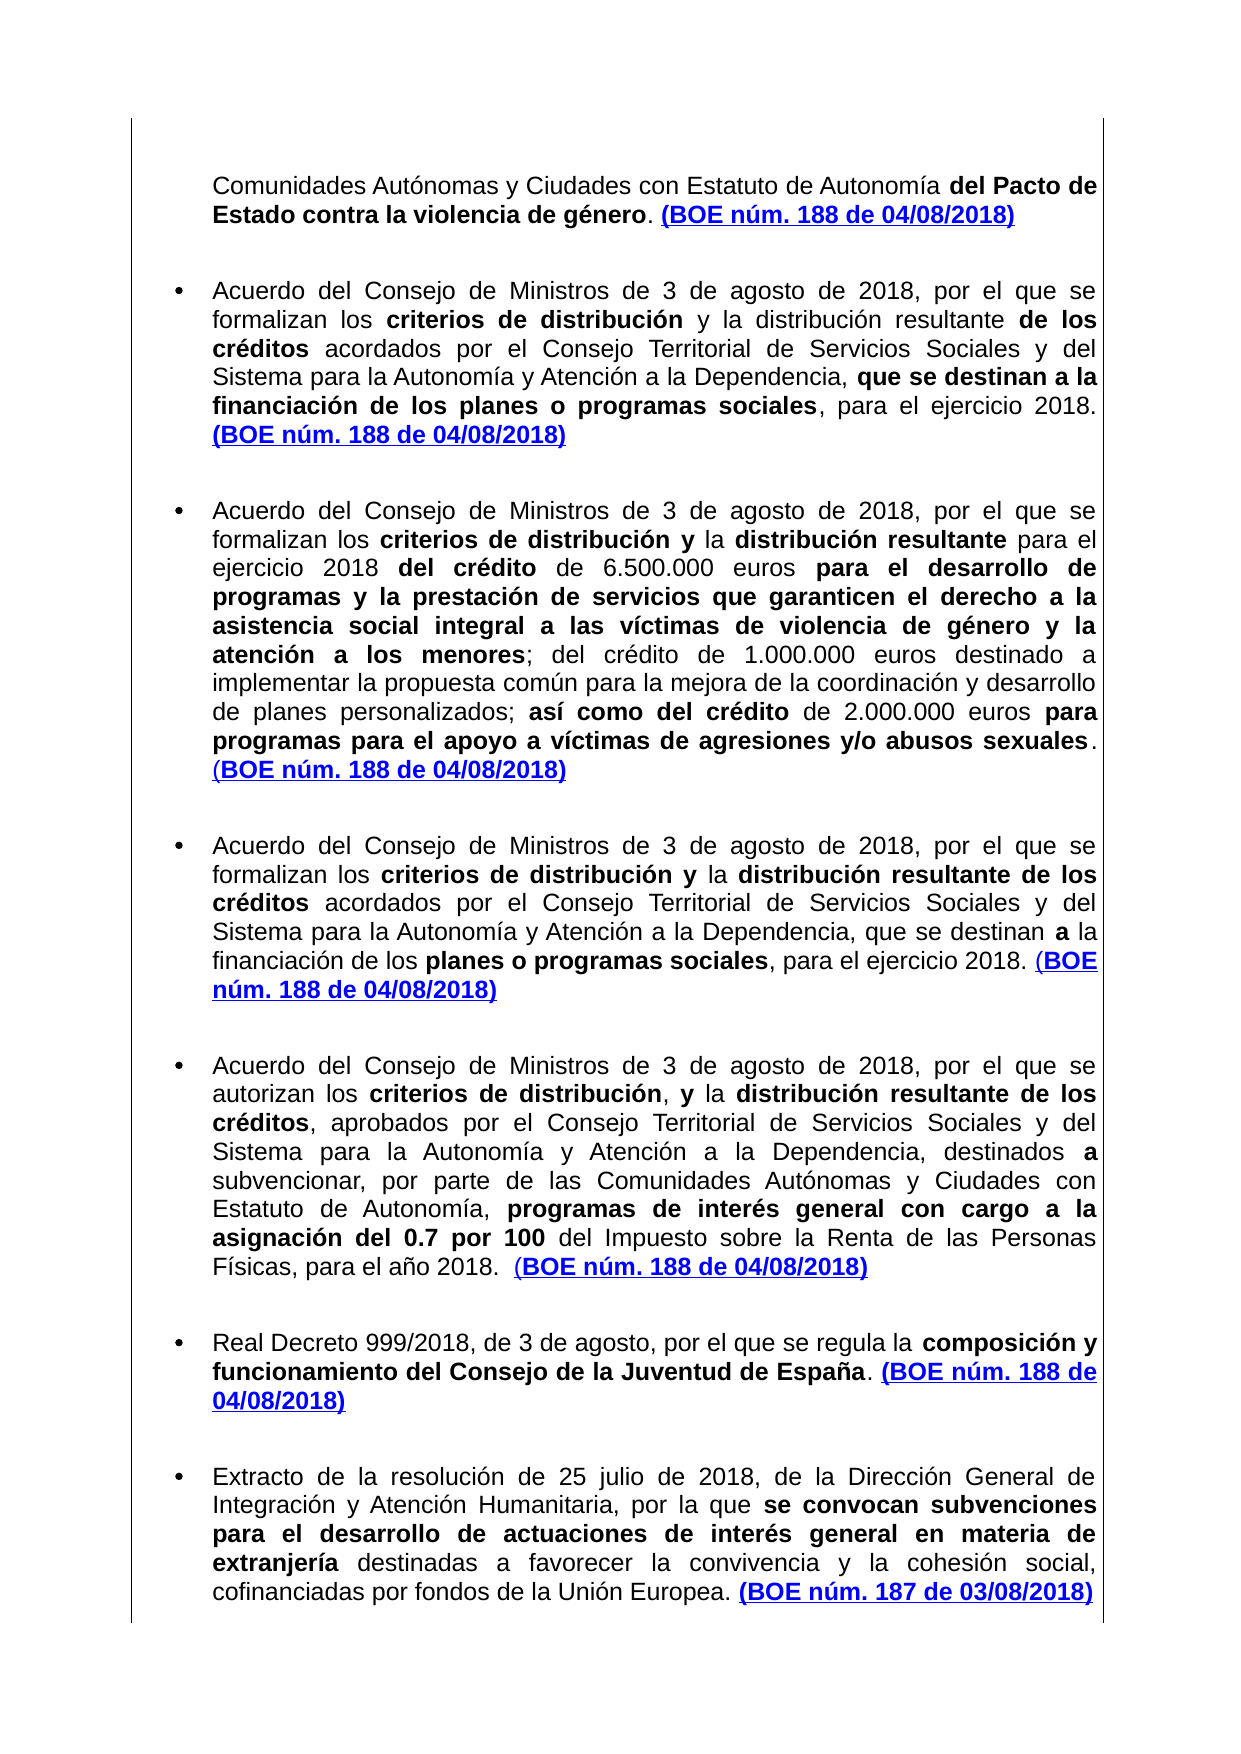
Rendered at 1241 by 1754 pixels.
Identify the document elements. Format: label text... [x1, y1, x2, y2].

table_cell 1. INFORMACIÓ D'INTERÉS Festivals amb valors i #PuntVioleta. Institut Valencià de les Dones i per la Igualtat de Gènere, lVAJ, Agència Valenciana del Turisme i Calcsicova. Durant el mes d'agost, els Punts Violeta estaran als següents festivals: Del 8 a l’11: Leyendas Rock Fest. Del 8 al 12: Medusa Sunbeach Festival. Del 16 al 22: Rototom Sound Splash. #CSTierradeFestivales. Diputació de Castelló: El Govern provincial ha introduït per primera vegada en els plecs de contractació del patrocini d'aquests festivals una bateria de requeriments relacionats amb la conscienciació i prevenció de comportaments sexistes. No és NO. Mentre no diga sí, també és no. IVAJ: Vídeo interactiu per a identificar conductes masclistes que estan normalitzades entre els joves, des de diferents perspectives. Campanya M’Importa, Educació en Valors. 2. INFORMES I ESTUDIS Seminari de Govern, Estiu 2018 (20, 21 i 22 de juliol, Castalla-Biar). Informe jurídico-social sobre la situación de las personas inmigrantes en la Comunitat Valenciana. VVAA, Instituto de Derechos Humanos (Universitat de València): Segons l'enquesta sobre el sentiment d'integració que inclou aquest estudi, el 20% de l'alumnat immigrant a la Comunitat no se sent integrat en la seua escola. Las políticas de familia en España: una perspectiva comparada. Vaquero, A.; Lago, S. Universidad de Vigo. La generación 1.5 de inmigrantes en España: ¿La crisis de empleo les ha afectado igual que a la primera generación? Arcarons, A. F.; Muñoz-Comet J. Revista de Investigaciones Sociológicas núm. 164 (CIS). Lesbofobia, homofobia y transfobia en el sistema educativo. Un acercamiento cualitativo. Gobierno Vasco. Gestión de la migración: propuesta de medidas a corto plazo, desembarque y centros controlados. Comissió Europea. 3. NORMATIVA EN MATÈRIA SOCIAL Generalitat: Resolució d'11 de juliol de 2018, de la Vicepresidència i Conselleria d'Igualtat i Polítiques Inclusives, per la qual es concedeixen subvencions per a impulsar l'elaboració de plans municipals d'inclusió i cohesió social per a l'exercici 2018 i es dóna publicitat a aquestes. (DOGV núm. 8342, de 19/7/2018) Instruccions de 13 de juliol de 2018, de la Direcció General de Política Educativa, per les quals es regula el funcionament de les unitats pedagògiques hospitalàries ubicades en hospitals públics de la Comunitat Valenciana per al curs 2018-2019. (DOGV núm. 8344, de 23/7/2018) Resolució de 13 de juliol de 2018, de la Vicepresidència i Conselleria d’Igualtat i Polítiques Inclusives, per la qual es convoquen subvencions dirigides a programes de promoció dels drets de la infància i de participació infantil per a l’exercici 2018. (DOGV núm. 8346, de 25/7/2018) Resolució d’11 de juliol de 2018, de la Vicepresidència i Conselleria d’Igualtat i Polítiques Inclusives, per la qual es concedeixen subvencions per al finançament de programes de desenvolupament comunitari per a l’exercici 2018. (DOGV núm. 8346, de 25/7/2018) Resolució d’11 de juliol de 2018, de la Vicepresidència i Conselleria d’Igualtat i Polítiques Inclusives, per la qual es concedeixen subvencions destinades a la realització de projectes dirigits a la integració social de persones immigrants per a l’exercici 2018, i se’n dóna publicitat. (DOGV núm. 8346, de 25/7/2018) Decret 98/2018, de 20 de juliol, del Consell, pel qual s’aproven les bases reguladores i la convocatòria per a la concessió de subvencions directes a famílies monoparentals, per a compensar despeses relacionades amb la protecció de la salut en 2018. (DOGV núm. 8346, de 25/7/2018) Resolució de 16 de juliol de 2018, del director general de l’Institut Valencià de la Joventut, per la qual es convoquen set beques per a la realització de pràctiques professionals a l’Institut Valencià de la Joventut. (DOGV núm. 8346, de 25/7/2018) Termini de sol·licitud: del 26 de juliol al 16 d'agost de 2018. Resolució de 13 de juliol de 2018, del director general del Servei Valencià d’Ocupació i Formació, per la qual es convoquen per a l’exercici 2018 les subvencions destinades a la contractació de persones en situació de desocupació de llarga durada per corporacions locals de la Comunitat Valenciana, en aplicació de l’Ordre 8/2016, de 7 de juliol, de la Conselleria d’Economia Sostenible, Sectors Productius, Comerç i Treball. (DOGV núm. 8346, de 25/7/2018) Resolució de 24 de juliol 2018, de la Vicepresidència i Conselleria d’Igualtat i Polítiques Inclusives, per la qual es concedeixen subvencions en matèria d’igualtat en la diversitat. (DOGV núm. 8348, de 27/7/2018) Resolució de 24 de juliol de 2018, del director general del Servei Valencià d'Ocupació i Formació, per la qual es convoca per a l'exercici 2018 el Programa de foment de la contractació indefinida de persones joves qualificades (AVALEM JOVES), en el marc del Sistema Nacional de Garantia Juvenil. (DOGV núm 8348, de 27/7/2018) Resolució de 27 de juliol de 2018, del director general de Diversitat Funcional, per la qual es resol el procediment de selecció de sol·licituds d’entitats d’iniciativa social per a acollir-se al règim d’acords d’acció concertada en matèria de serveis socials, en el sector d’atenció a persones amb diversitat funcional. (DOGV núm 8349, de 28/7/2018) Resolució de 23 de juliol de 2018, de la Vicepresidència i Conselleria d’Igualtat i Polítiques Inclusives, per la qual es concedeixen subvencions dirigides a centres de dia, programes de prevenció, protecció i inserció de xiquets, xiquetes i adolescents en situació de risc o amb mesures jurídiques de protecció, i programes d’emancipació i autonomia personal de joves extutelats que hagen arribat a la majoria d’edat per a l’exercici 2018. (DOGV núm 8350, de 30/7/2018) Resolució de 24 de juliol de 2018, de la Vicepresidència i Conselleria d’Igualtat i Polítiques Inclusives, per la qual es concedeixen i es dóna publicitat a les subvencions a entitats locals i entitats sense ànim lucratiu, per a la millora de les condicions d’accessibilitat al medi físic convocades per a l’exercici 2018. (DOGV núm 8350, de 30/7/2018) Resolució de 24 de juliol de 2018, del director general del Servei Valencià d'Ocupació i Formació, per la qual es convoca, per a l'exercici 2018, el Programa de foment de la contractació en pràctiques de persones joves qualificades (Avalem Joves), en el marc del Sistema Nacional de Garantia Juvenil. (DOGV núm 8350, de 30/7/2018) Resolució de 25 de juliol de 2018, del director general de l'Institut Valencià de la Joventut, per la qual es convoca el Premi IVAJ Websèrie Jove, 2018. (DOGV núm 8352, de 1/8/2018) Resolució de 30 de juliol de 2018, de la Vicepresidència i Conselleria d'Igualtat i Polítiques Inclusives, per la qual es convoquen sis beques per a la realització de pràctiques professionals en la Direcció General de l'Agència Valenciana d'Igualtat en la Diversitat. (DOGV núm 8353, de 2/8/2018) Informació pública del Projecte d'ordre de la Conselleria d'Economia Sostenible, Sectors Productius, Comerç i Treball, per la qual s'estableixen les bases reguladores de les subvencions públiques destinades a la integració sociolaboral de treballadors i treballadores en situació o risc d'exclusió social en empreses d'inserció i en empreses ordinàries de treball. (DOGV núm 8353, de 2/8/2018) Resolució de 30 de juliol de 2018, del director general del Servei Valencià d'Ocupació i Formació, per la qual es convoca per a l'exercici 2018 el Programa de foment de la contractació indefinida de determinats col·lectius vulnerables en l'àmbit territorial de la Comunitat Valenciana, regulat en l'Ordre 10/2018, de 12 de juliol, de la Conselleria d'Economia Sostenible, Sectors Productius, Comerç i Treball. (DOGV núm 8354, de 3/8/2018) Resolució de 31 de juliol de 2018, del director general del Servei Valencià d'Ocupació i Formació, per la qual es convoca per a l'exercici 2018 el Programa de foment de la contractació en pràctiques de determinats col·lectius vulnerables en l'àmbit territorial de la Comunitat Valenciana, regulat en l'Ordre 10/2018, de 12 de juliol, de la Conselleria d'Economia sostenible, Sectors Productius, Comerç i Treball. (DOGV núm 8354, de 3/8/2018) Informació pública del Projecte d'ordre de la Vicepresidència i Conselleria d'Igualtat i Polítiques Inclusives, per la qual es modifica l'Ordre 1/2016, de 20 de gener, de la Vicepresidència i Conselleria d'Igualtat i Polítiques Inclusives, per la qual s'estableixen les bases reguladores per a la concessió d'ajudes i subvencions en matèria d'atenció a persones amb diversitat funcional, promoció de l'autonomia personal i de l'accessibilitat. (DOGV núm 8354, de 3/8/2018) Resolució de 2 d'agost de 2018, del director general de l'Institut Valencià de la Joventut, per la qual es resol la convocatòria de places en les residències juvenils per al curs 2018/2019, per a joves. (DOGV núm 8355, de 6/8/2018) Resolució de 2 d'agost de 2018, del director general del Servei Valencià d'Ocupació i Formació, per la qual es convoca per a l'exercici 2018 el Programa de foment de la conversió a indefinit de contractes temporals de determinats col·lectius vulnerables en l'àmbit territorial de la Comunitat Valenciana, regulades en l'Ordre 10/2018, de 12 de juliol, de la Conselleria d'Economia Sostenible, Sectors Productius, Comerç i Treball. (DOGV núm 8356, de 7/8/2018) Resolució de 6 d'agost de 2018, del director general d'Administració Local, sobre les ajudes destinades a finançar actuacions a realitzar pels municipis i entitats locals menors de la Comunitat Valenciana, referides a facilitar l'accessibilitat de les cases consistorials i edificis públics destinats a tercera edat, a persones amb discapacitat o diversitat funcional i a altres usos públics, mitjançant l'eliminació de barreres arquitectòniques, convocades per Resolució de 9 de maig de 2018, del secretari autonòmic de Presidència. (DOGV núm 8357, de 8/8/2018) Universitats: Extracte de la Resolució de 25 de juny de 2018, del degà de la Facultat de Ciències Socials, per la qual es convoca i s'estableixen les bases reguladores de la VI edició del Premi Jane Addams per a la inclusió de la perspectiva de gènere en els treballs de fi de grau de la Facultat de Ciències Socials en el curs 2017-2018. (DOGV núm. 8343, de 20/7/2018) Administración General del Estado: Real Decreto-ley 9/2018, de 3 de agosto, de medidas urgentes para el desarrollo del Pacto de Estado contra la violencia de género. (BOE núm. 188 de 04/08/2018) Acuerdo del Consejo de Ministros de 3 de agosto de 2018, por el que se formalizan los criterios de distribución y la distribución resultante para el ejercicio 2018 del crédito de 100.000.000 euros para el desarrollo por las Comunidades Autónomas y Ciudades con Estatuto de Autonomía del Pacto de Estado contra la violencia de género. (BOE núm. 188 de 04/08/2018) Acuerdo del Consejo de Ministros de 3 de agosto de 2018, por el que se formalizan los criterios de distribución y la distribución resultante de los créditos acordados por el Consejo Territorial de Servicios Sociales y del Sistema para la Autonomía y Atención a la Dependencia, que se destinan a la financiación de los planes o programas sociales, para el ejercicio 2018. (BOE núm. 188 de 04/08/2018) Acuerdo del Consejo de Ministros de 3 de agosto de 2018, por el que se formalizan los criterios de distribución y la distribución resultante para el ejercicio 2018 del crédito de 6.500.000 euros para el desarrollo de programas y la prestación de servicios que garanticen el derecho a la asistencia social integral a las víctimas de violencia de género y la atención a los menores; del crédito de 1.000.000 euros destinado a implementar la propuesta común para la mejora de la coordinación y desarrollo de planes personalizados; así como del crédito de 2.000.000 euros para programas para el apoyo a víctimas de agresiones y/o abusos sexuales. (BOE núm. 188 de 04/08/2018) Acuerdo del Consejo de Ministros de 3 de agosto de 2018, por el que se formalizan los criterios de distribución y la distribución resultante de los créditos acordados por el Consejo Territorial de Servicios Sociales y del Sistema para la Autonomía y Atención a la Dependencia, que se destinan a la financiación de los planes o programas sociales, para el ejercicio 2018. (BOE núm. 188 de 04/08/2018) Acuerdo del Consejo de Ministros de 3 de agosto de 2018, por el que se autorizan los criterios de distribución, y la distribución resultante de los créditos, aprobados por el Consejo Territorial de Servicios Sociales y del Sistema para la Autonomía y Atención a la Dependencia, destinados a subvencionar, por parte de las Comunidades Autónomas y Ciudades con Estatuto de Autonomía, programas de interés general con cargo a la asignación del 0.7 por 100 del Impuesto sobre la Renta de las Personas Físicas, para el año 2018. (BOE núm. 188 de 04/08/2018) Real Decreto 999/2018, de 3 de agosto, por el que se regula la composición y funcionamiento del Consejo de la Juventud de España. (BOE núm. 188 de 04/08/2018) Extracto de la resolución de 25 julio de 2018, de la Dirección General de Integración y Atención Humanitaria, por la que se convocan subvenciones para el desarrollo de actuaciones de interés general en materia de extranjería destinadas a favorecer la convivencia y la cohesión social, cofinanciadas por fondos de la Unión Europea. (BOE núm. 187 de 03/08/2018) Real Decreto-ley 7/2018, de 27 de julio, sobre el acceso universal al Sistema Nacional de Salud. (BOE núm.183, de 30/07/2018) Extracto de Resolución de 24 de julio de 2018 de la Presidencia del Consejo Superior de Deportes, por la que se convocan ayudas mujeres deportistas en el año 2018. (BOE núm. 183, de 30/07/2018) Resolución de 4 de julio de 2018, de la Secretaría de Estado de Empleo, por la que se aprueba la segunda convocatoria para la selección de operaciones que se financiarán con el Fondo Social Europeo en el marco del Programa Operativo de Empleo Juvenil. (BOE núm. 172, de 17/07/2018) Altres Comunitats: (Comunidad Autónoma del Principado de Asturias) Ley 5/2018, de 22 de junio, sobre derechos y garantías de la dignidad de las personas en el proceso del final de la vida. (BOE núm. 181 de 27/07/2018) Unió Europea: Dictamen del Comité Económico y Social Europeo sobre la «Financiación del pilar europeo de derechos sociales». (DOUE C 262/01, de 25/7/2018) 4. ESTADÍSTIQUES D'INTERÉS SOCIAL Enquesta de població activa, 2n. trimestre de 2018 (dades de la Comunitat Valenciana amb desagregació territorial provincial). Portal Estadístic de la Generalitat Valenciana: La taxa de desocupació de la Comunitat Valenciana se situa en el 15,6% de la població activa (15,28% a Espanya), 3 punts menys que fa un any i 1,5 punts menys que el trimestre anterior. La dels homes és del 14,1% i la de dones és del 17,4%. El 58,9% de la població de 16 i més anys és activa (58,8% a Espanya), 0,5 punts mes que el trimestre anterior. La taxa d'activitat dels homes és del 65,3% i la de dones del 52,8%. 124.100 llars de la Comunitat tenen a tots els seus membres actius desocupats, el 6,2% del total i 1 punt menys que el trimestre anterior. Encuesta de Población Activa (2º trimestre de 2018, datos de España). INE: La taxa d'atur baixa 1,46 punts i se situa en el 15,28%, 1,94 punts menys que fa un any. Per sexe, la taxa d'atur femenina baixa 1,46 punts (fins a 1.816.200 parades) i se situa en el 17,08%. La masculina ho fa en la mateixa quantia i queda en el 13,72% (1.673.900 aturats). Per contra, el nombre d'aturats puja en 7.400 entre els joves de 16 a 24 anys. La població activa experimenta un increment de 163.900 persones i se situa en 22.834.200. El nombre de dones actives puja en 86.400 i el d'homes ho fa en 77.500. La taxa d'activitat puja 34 centèsimes aquest trimestre, fins al 58,80%. La dels homes se situa en el 64,62% i la femenina en el 53,29%. La maternidad ya no aleja a las mujeres del mercado laboral. Panorama Social nº 27 (‘Brechas de género’), FUNCAS: La bretxa en pensions es redueix entre els jubilats més joves (65-69 anys), en passar del 39% en 2005 al 29% en 2017, però augmenta en la resta de grups d'edat. Si en 1987 la taxa d'activitat femenina era del 32% i en el mercat de treball participaven una mica menys de cinc milions de dones, en 2017 la taxa d'activitat es va situar en el 53% i el nombre de dones actives va superar els 10 milions. Les dones representen el 60% de les persones matriculades en ciències socials i jurídiques, però solament el 25% en enginyeria i arquitectura. How is the European Union progressing towards its Europe 2020 targets? Eurostat: La taxa d'activitat (persones amb ocupació respecte a la població entre 20 i 64 anys) femenina ha augmentat des del 62,8% en 2008 al 66,5% en 2017, mantenint-se la masculina en el 78%. L'objectiu per a 2020 és aconseguir una taxa general del 75%. Quant a l'índex de pobresa o exclusió social, roman estable en el 23,5% (118 milions de persones) en 2008-2016. L'objectiu per a 2020 és reduir-ho a 96 milions. [132, 118, 1103, 1623]
